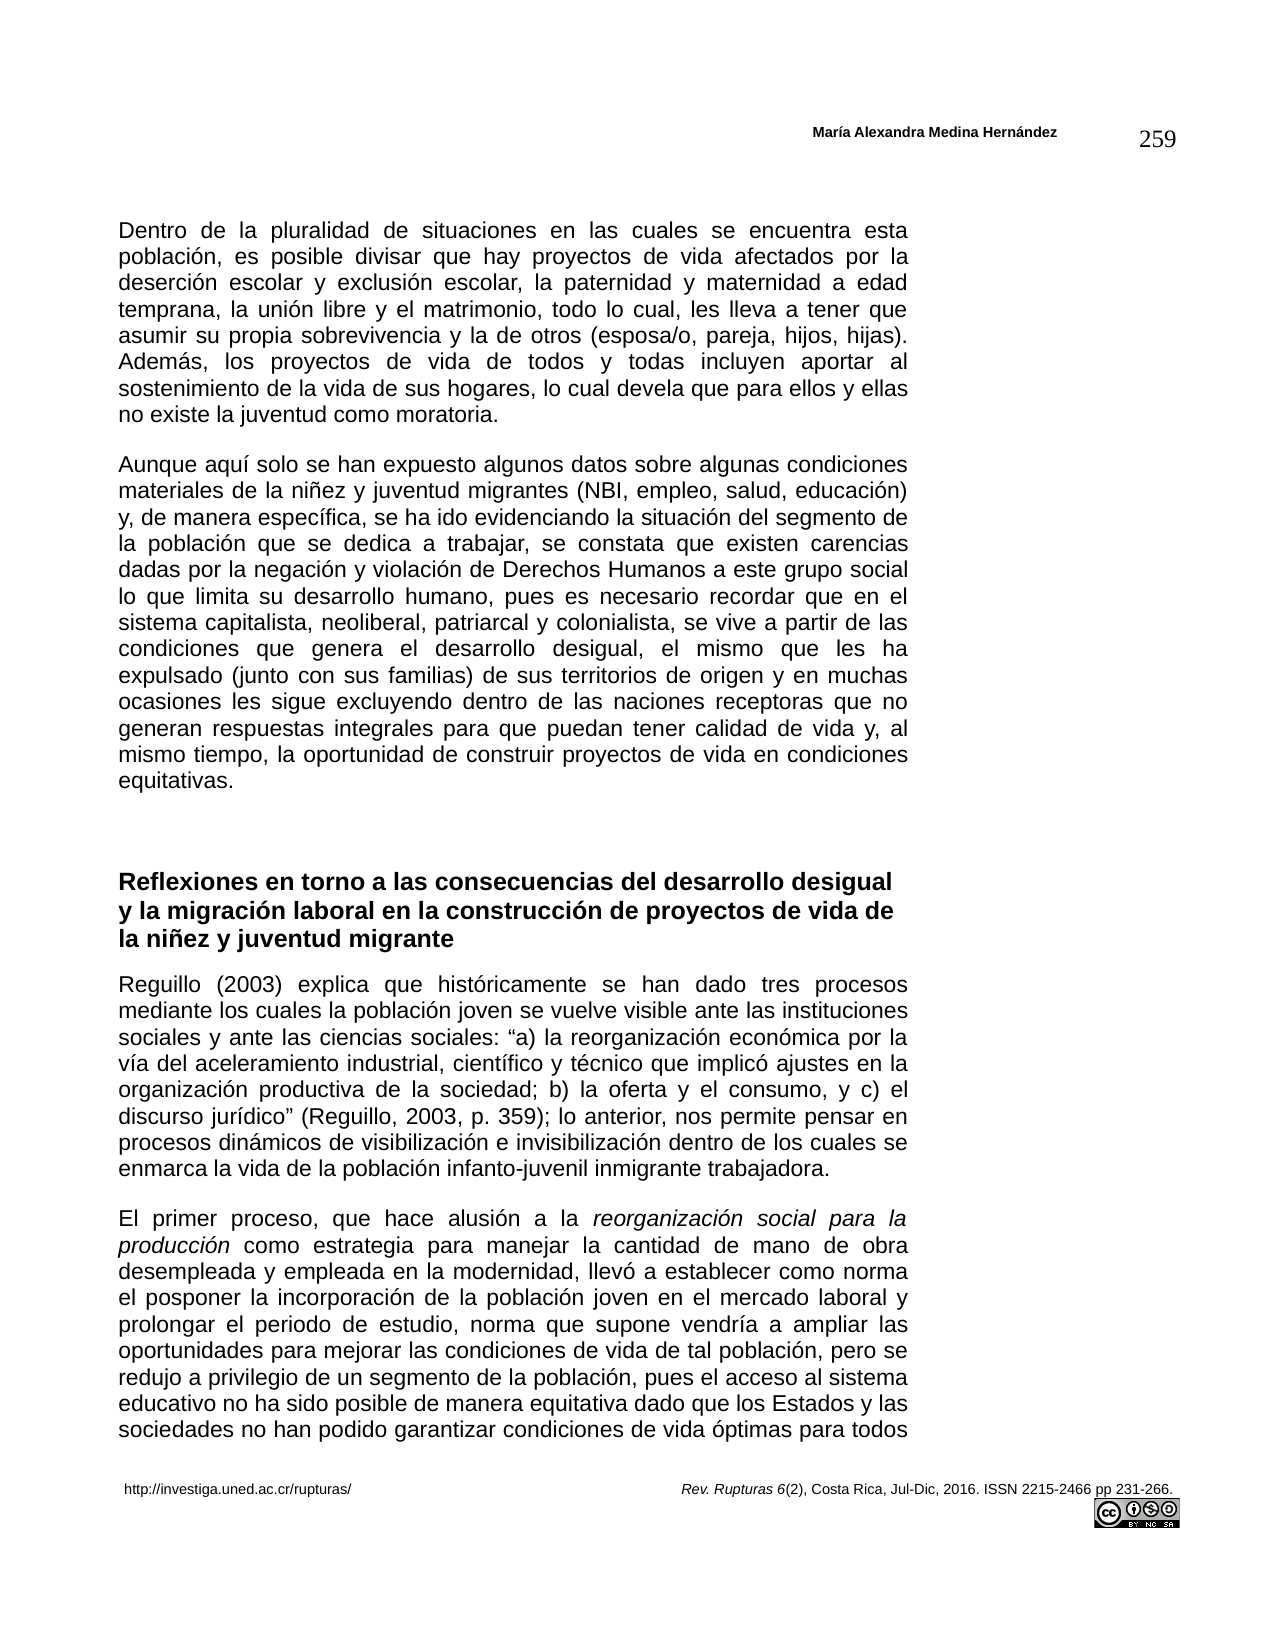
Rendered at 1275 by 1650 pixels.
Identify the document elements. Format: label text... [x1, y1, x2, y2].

text El primer proceso, que hace alusión a la reorganización social para la producción como estrategia para manejar la cantidad de mano de obra desempleada y empleada en la modernidad, llevó a establecer como norma el posponer la incorporación de la población joven en el mercado laboral y prolongar el periodo de estudio, norma que supone vendría a ampliar las oportunidades para mejorar las condiciones de vida de tal población, pero se redujo a privilegio de un segmento de la población, pues el acceso al sistema educativo no ha sido posible de manera equitativa dado que los Estados y las sociedades no han podido garantizar condiciones de vida óptimas para todos [118, 1205, 909, 1442]
text Aunque aquí solo se han expuesto algunos datos sobre algunas condiciones materiales de la niñez y juventud migrantes (NBI, empleo, salud, educación) y, de manera específica, se ha ido evidenciando la situación del segmento de la población que se dedica a trabajar, se constata que existen carencias dadas por la negación y violación de Derechos Humanos a este grupo social lo que limita su desarrollo humano, pues es necesario recordar que en el sistema capitalista, neoliberal, patriarcal y colonialista, se vive a partir de las condiciones que genera el desarrollo desigual, el mismo que les ha expulsado (junto con sus familias) de sus territorios de origen y en muchas ocasiones les sigue excluyendo dentro de las naciones receptoras que no generan respuestas integrales para que puedan tener calidad de vida y, al mismo tiempo, la oportunidad de construir proyectos de vida en condiciones equitativas. [118, 451, 909, 793]
subtitle Reflexiones en torno a las consecuencias del desarrollo desigual y la migración laboral en la construcción de proyectos de vida de la niñez y juventud migrante [118, 867, 909, 953]
picture [1094, 1498, 1180, 1528]
text Dentro de la pluralidad de situaciones en las cuales se encuentra esta población, es posible divisar que hay proyectos de vida afectados por la deserción escolar y exclusión escolar, la paternidad y maternidad a edad temprana, la unión libre y el matrimonio, todo lo cual, les lleva a tener que asumir su propia sobrevivencia y la de otros (esposa/o, pareja, hijos, hijas). Además, los proyectos de vida de todos y todas incluyen aportar al sostenimiento de la vida de sus hogares, lo cual devela que para ellos y ellas no existe la juventud como moratoria. [118, 217, 909, 427]
text Reguillo (2003) explica que históricamente se han dado tres procesos mediante los cuales la población joven se vuelve visible ante las instituciones sociales y ante las ciencias sociales: “a) la reorganización económica por la vía del aceleramiento industrial, científico y técnico que implicó ajustes en la organización productiva de la sociedad; b) la oferta y el consumo, y c) el discurso jurídico” (Reguillo, 2003, p. 359); lo anterior, nos permite pensar en procesos dinámicos de visibilización e invisibilización dentro de los cuales se enmarca la vida de la población infanto-juvenil inmigrante trabajadora. [118, 971, 909, 1182]
